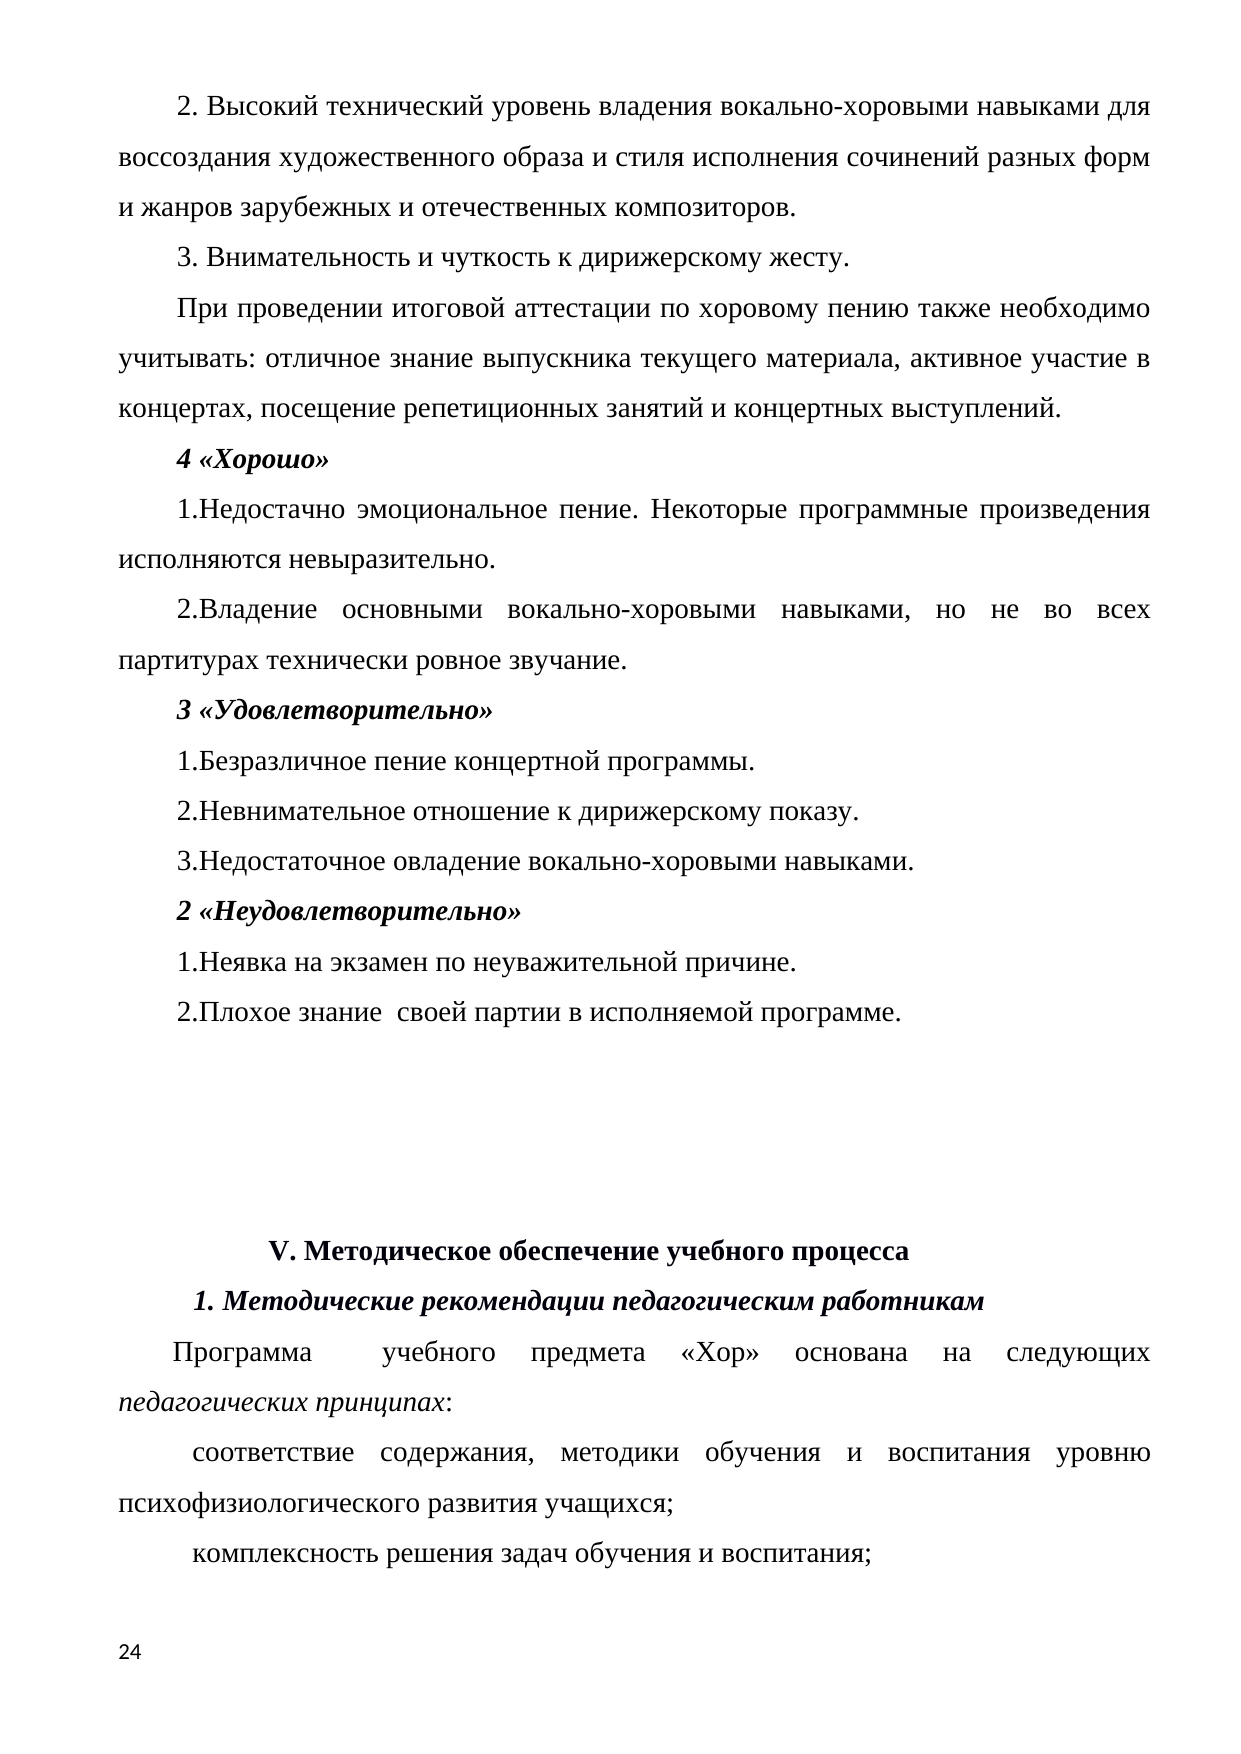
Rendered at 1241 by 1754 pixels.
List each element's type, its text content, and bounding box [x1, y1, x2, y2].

text 1.Недостачно эмоциональное пение. Некоторые программные произведения исполняются невыразительно. [118, 491, 1152, 575]
text 2.Владение основными вокально-хоровыми навыками, но не во всех партитурах технически ровное звучание. [118, 592, 1152, 676]
text 3 «Удовлетворительно» [118, 692, 1152, 726]
text 1. Методические рекомендации педагогическим работникам [118, 1283, 1152, 1317]
text 2.Невнимательное отношение к дирижерскому показу. [118, 793, 1152, 826]
text V. Методическое обеспечение учебного процесса [268, 1233, 1152, 1267]
text комплексность решения задач обучения и воспитания; [118, 1535, 1152, 1569]
text 2 «Неудовлетворительно» [118, 893, 1152, 927]
text 3. Внимательность и чуткость к дирижерскому жесту. [118, 239, 1152, 273]
text 4 «Хорошо» [118, 441, 1152, 474]
text 2.Плохое знание своей партии в исполняемой программе. [118, 994, 1152, 1028]
text 3.Недостаточное овладение вокально-хоровыми навыками. [118, 843, 1152, 877]
text 1.Безразличное пение концертной программы. [118, 743, 1152, 776]
text 2. Высокий технический уровень владения вокально-хоровыми навыками для воссоздания художественного образа и стиля исполнения сочинений разных форм и жанров зарубежных и отечественных композиторов. [118, 88, 1152, 223]
text соответствие содержания, методики обучения и воспитания уровню психофизиологического развития учащихся; [118, 1434, 1152, 1518]
text При проведении итоговой аттестации по хоровому пению также необходимо учитывать: отличное знание выпускника текущего материала, активное участие в концертах, посещение репетиционных занятий и концертных выступлений. [118, 290, 1152, 424]
text 1.Неявка на экзамен по неуважительной причине. [118, 944, 1152, 977]
text Программа учебного предмета «Хор» основана на следующих педагогических принципах: [118, 1334, 1152, 1418]
